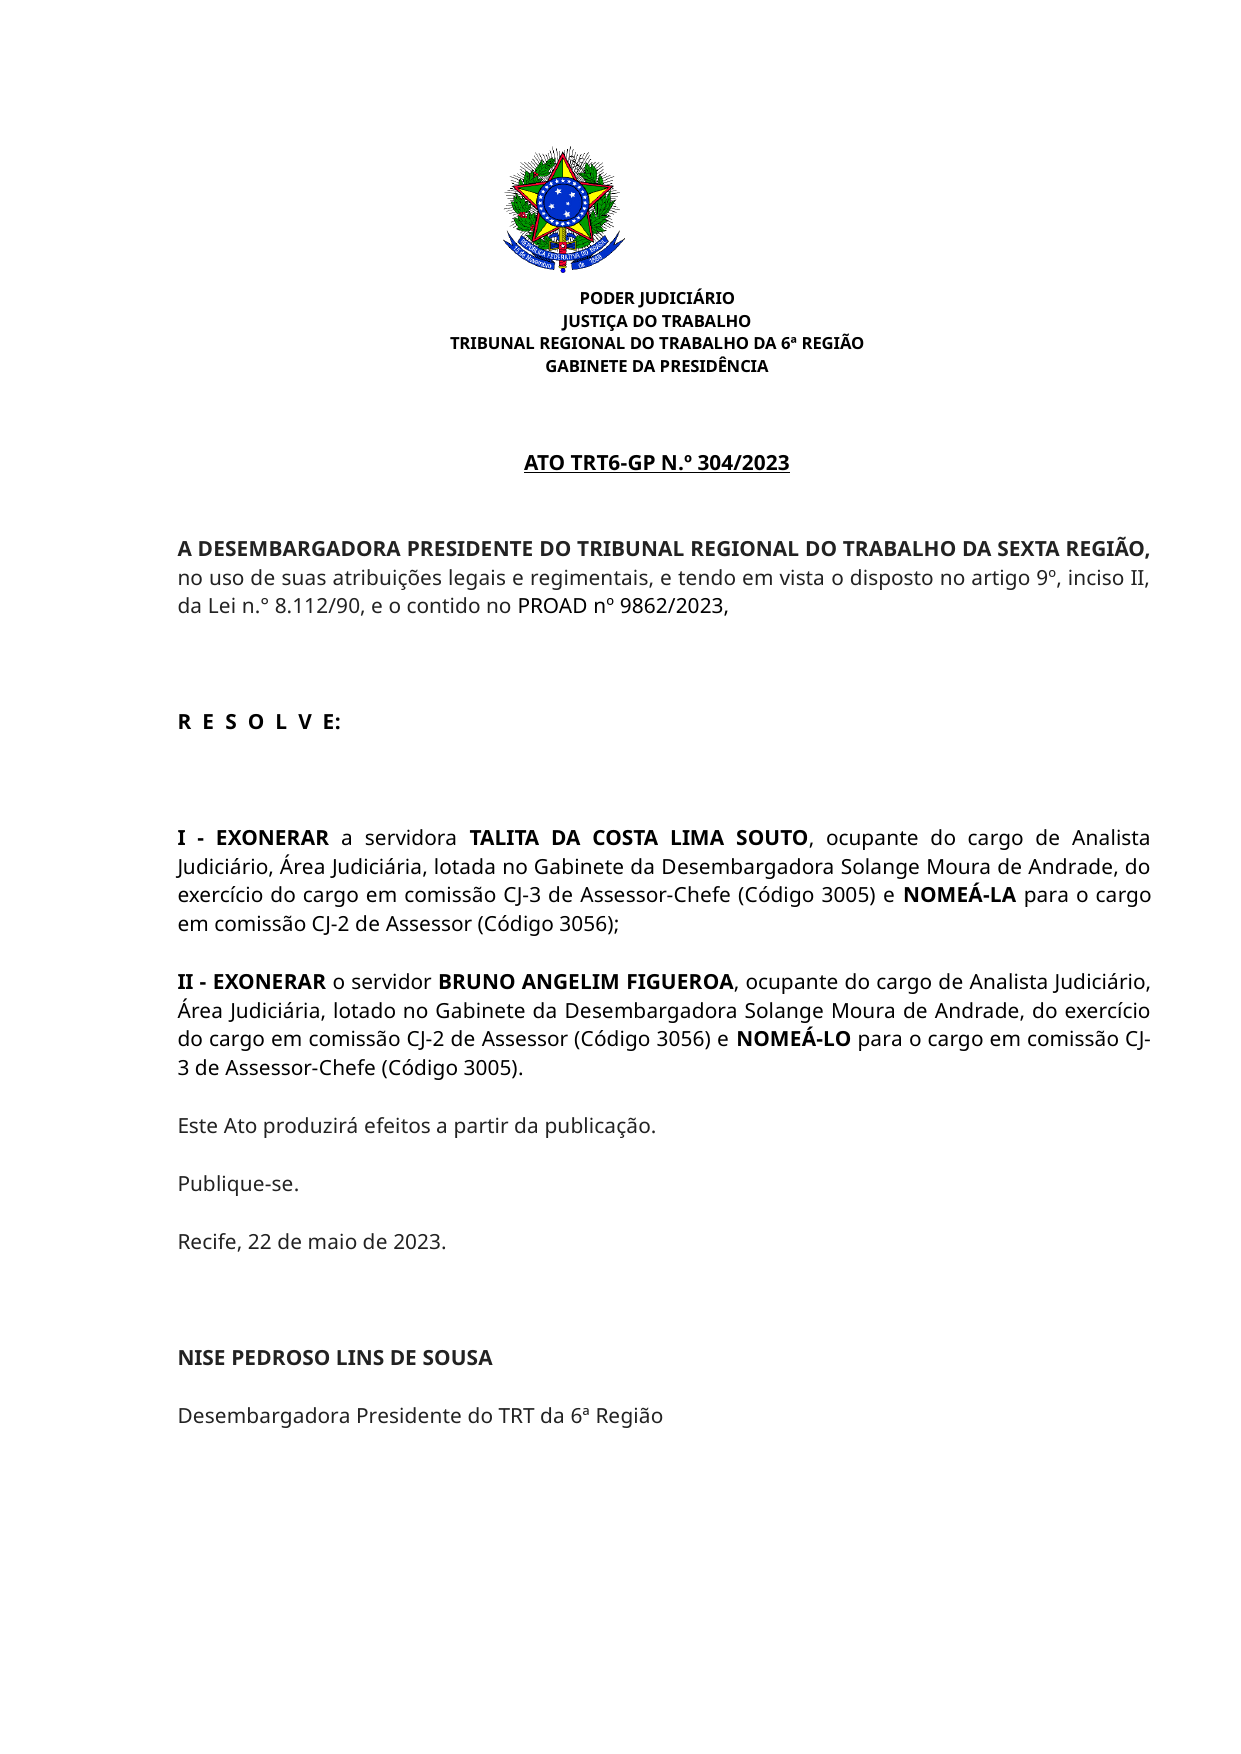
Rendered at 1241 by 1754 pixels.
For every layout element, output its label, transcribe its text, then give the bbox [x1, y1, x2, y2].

text Publique-se. [177, 1169, 1152, 1197]
text R E S O L V E: [177, 707, 1137, 736]
text Recife, 22 de maio de 2023. [177, 1227, 1152, 1255]
text JUSTIÇA DO TRABALHO [177, 309, 1137, 332]
text PODER JUDICIÁRIO [177, 287, 1137, 309]
text TRIBUNAL REGIONAL DO TRABALHO DA 6ª REGIÃO [177, 332, 1137, 354]
text I - EXONERAR a servidora TALITA DA COSTA LIMA SOUTO, ocupante do cargo de Analista Judiciário, Área Judiciária, lotada no Gabinete da Desembargadora Solange Moura de Andrade, do exercício do cargo em comissão CJ-3 de Assessor-Chefe (Código 3005) e NOMEÁ-LA para o cargo em comissão CJ-2 de Assessor (Código 3056); [177, 823, 1152, 937]
text NISE PEDROSO LINS DE SOUSA [177, 1343, 1152, 1371]
text Desembargadora Presidente do TRT da 6ª Região [177, 1401, 1152, 1429]
text Este Ato produzirá efeitos a partir da publicação. [177, 1111, 1137, 1139]
text ATO TRT6-GP N.º 304/2023 [177, 448, 1137, 476]
text GABINETE DA PRESIDÊNCIA [177, 354, 1137, 377]
text A DESEMBARGADORA PRESIDENTE DO TRIBUNAL REGIONAL DO TRABALHO DA SEXTA REGIÃO, no uso de suas atribuições legais e regimentais, e tendo em vista o disposto no artigo 9º, inciso II, da Lei n.° 8.112/90, e o contido no PROAD nº 9862/2023, [177, 534, 1152, 620]
picture [496, 143, 628, 275]
text II - EXONERAR o servidor BRUNO ANGELIM FIGUEROA, ocupante do cargo de Analista Judiciário, Área Judiciária, lotado no Gabinete da Desembargadora Solange Moura de Andrade, do exercício do cargo em comissão CJ-2 de Assessor (Código 3056) e NOMEÁ-LO para o cargo em comissão CJ-3 de Assessor-Chefe (Código 3005). [177, 967, 1152, 1081]
